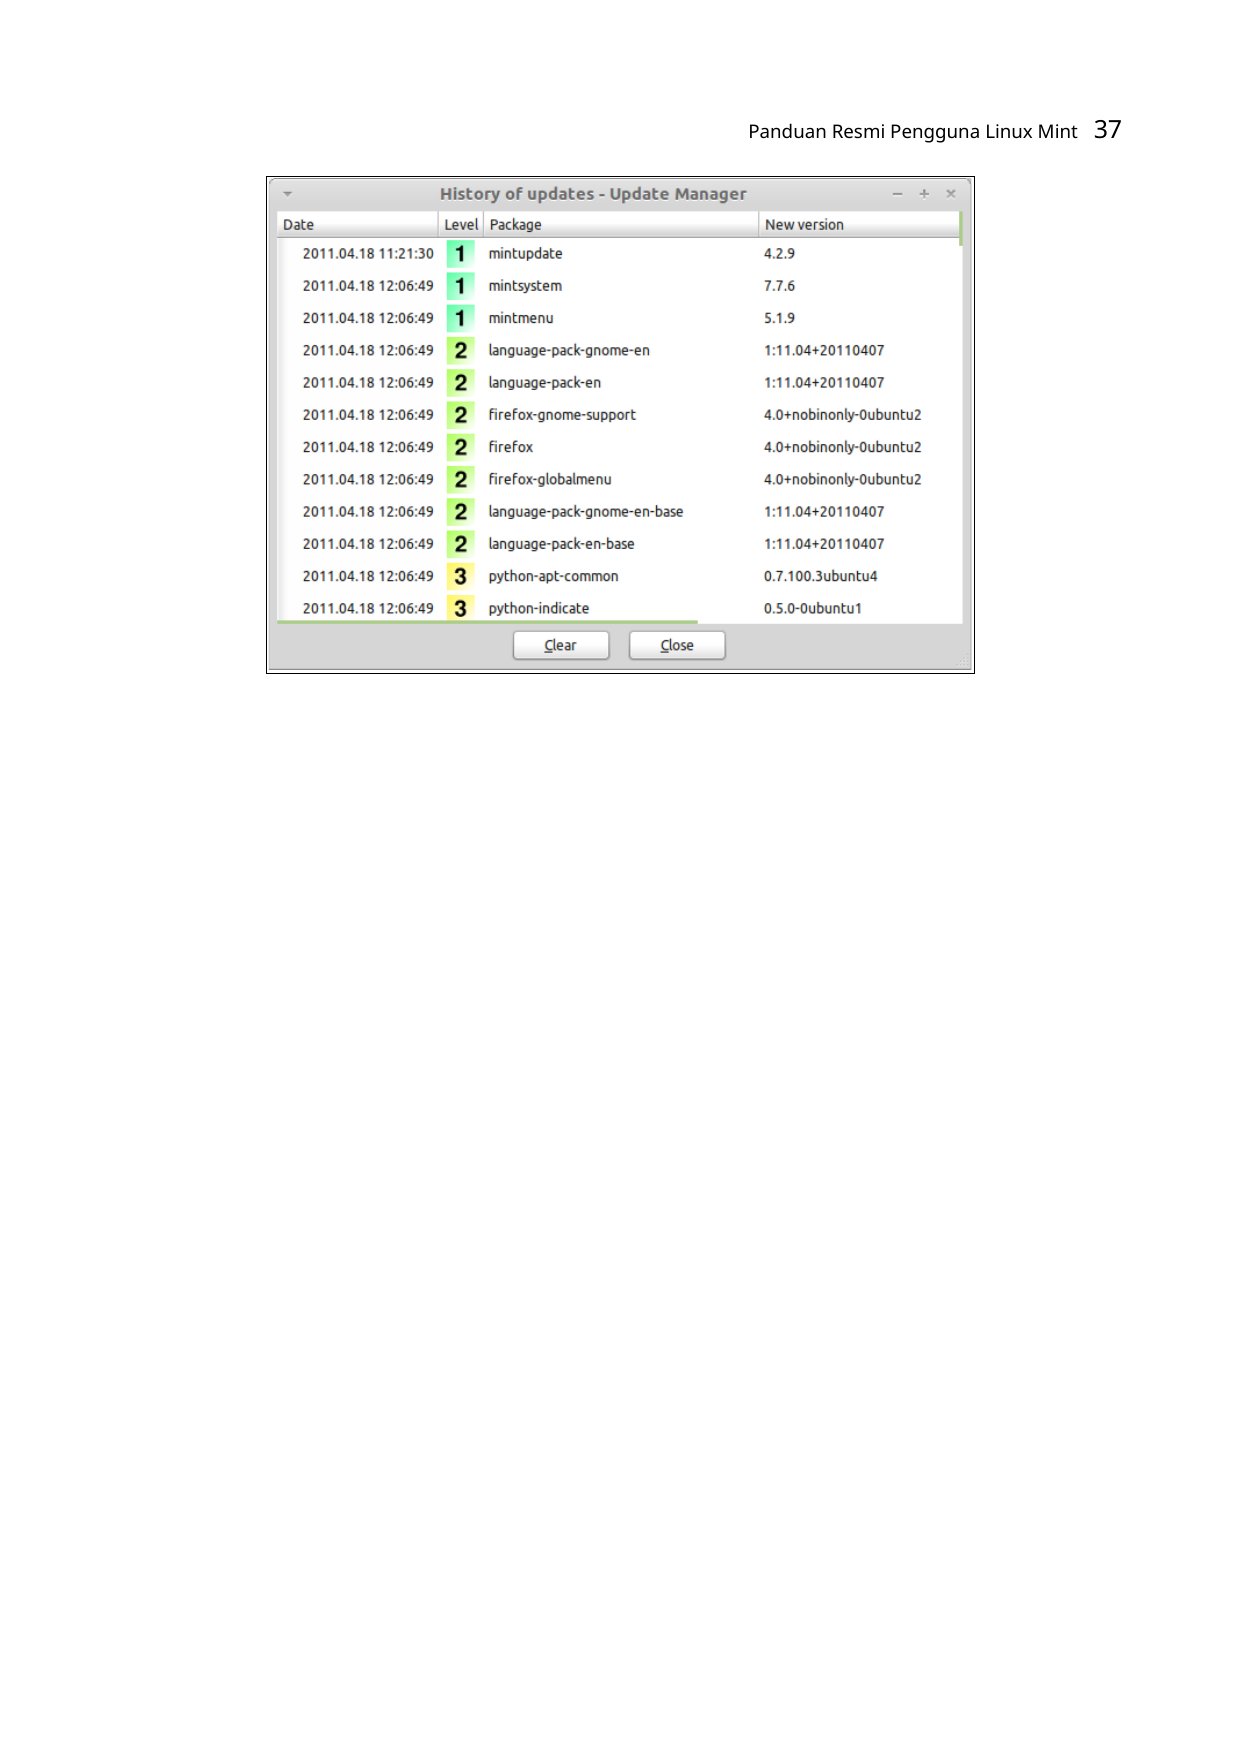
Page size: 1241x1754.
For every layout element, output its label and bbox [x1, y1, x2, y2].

picture [268, 178, 972, 670]
